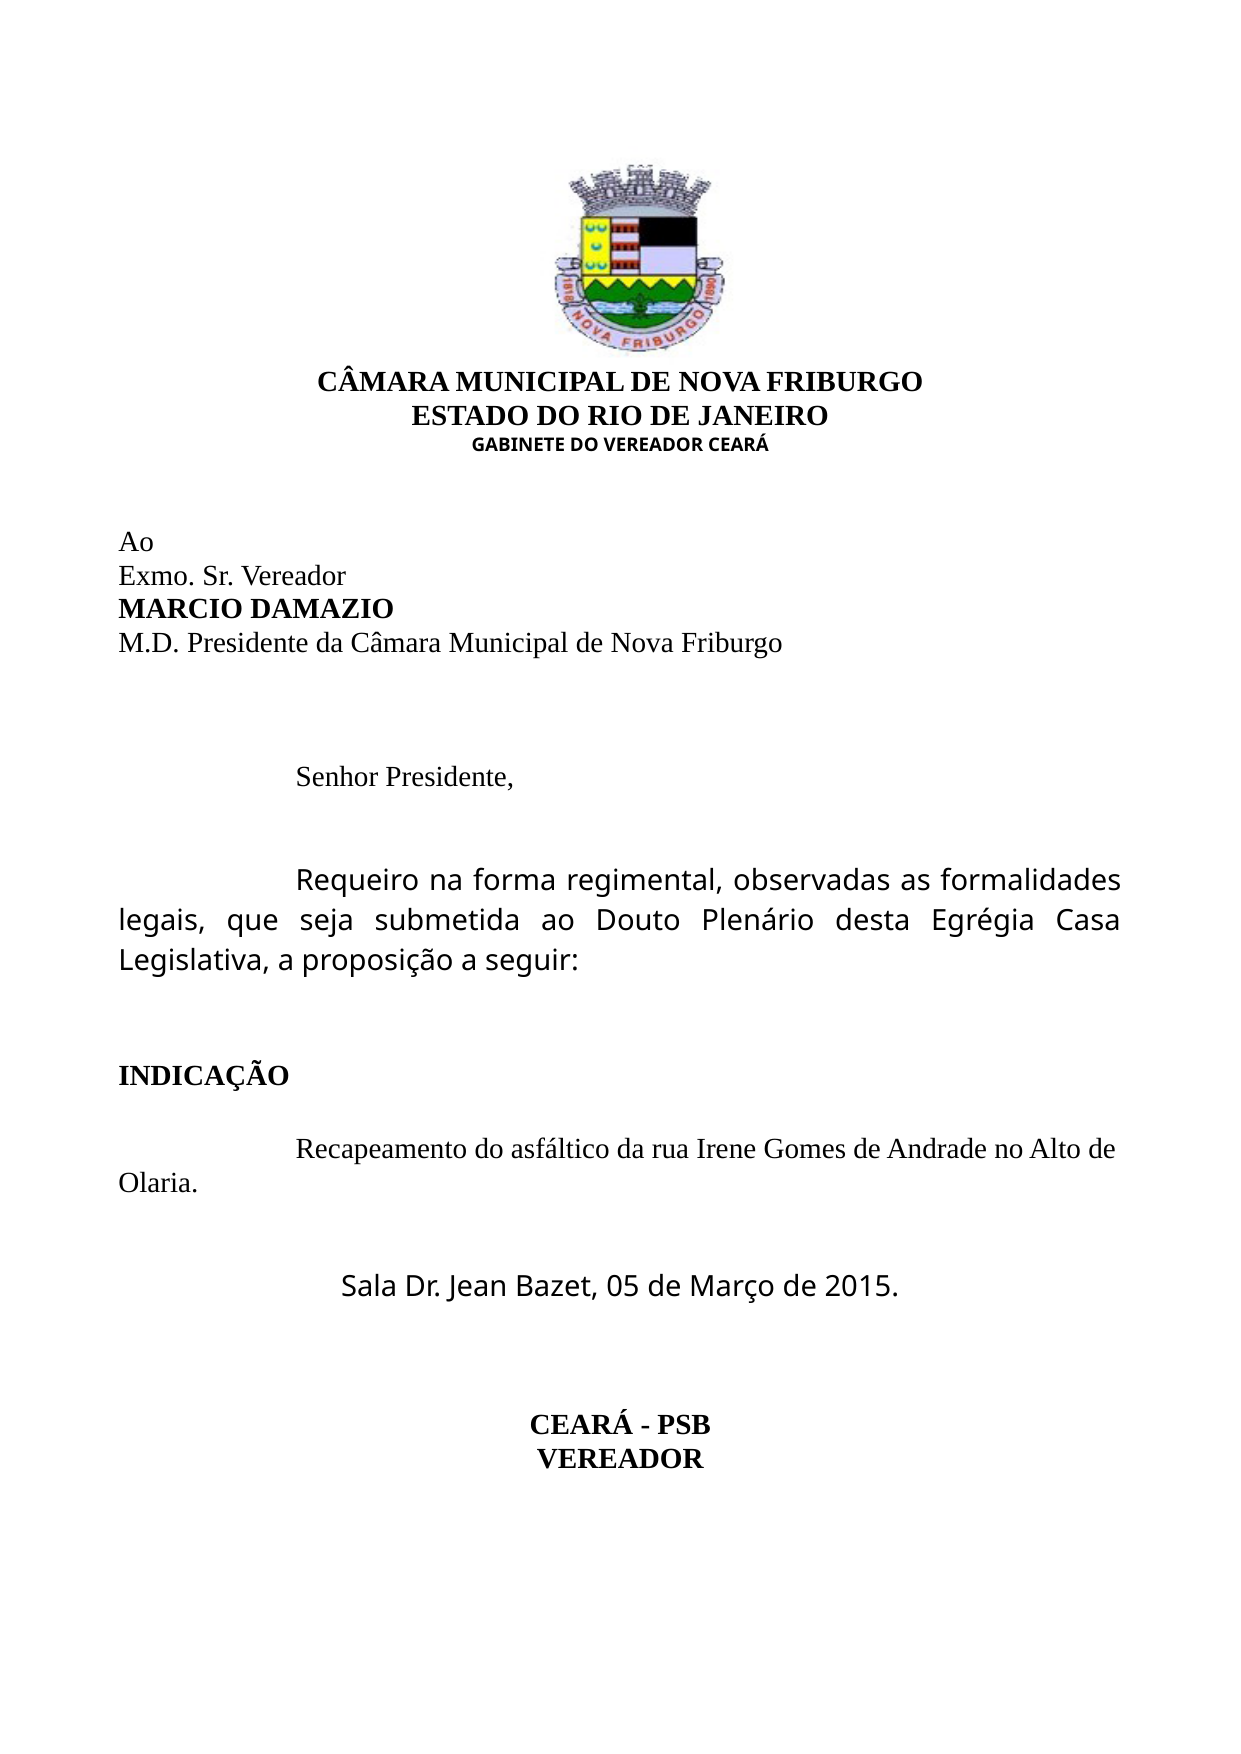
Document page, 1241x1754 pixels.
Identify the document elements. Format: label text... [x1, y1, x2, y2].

text CÂMARA MUNICIPAL DE NOVA FRIBURGO [118, 118, 1122, 398]
text CEARÁ - PSB [118, 1407, 1122, 1441]
text GABINETE DO VEREADOR CEARÁ [118, 431, 1122, 457]
text INDICAÇÃO [118, 1058, 1122, 1091]
text MARCIO DAMAZIO [118, 591, 1122, 625]
text Requeiro na forma regimental, observadas as formalidades legais, que seja submetida ao Douto Plenário desta Egrégia Casa Legislativa, a proposição a seguir: [118, 859, 1122, 978]
text ESTADO DO RIO DE JANEIRO [118, 398, 1122, 431]
text M.D. Presidente da Câmara Municipal de Nova Friburgo [118, 625, 1122, 658]
text Exmo. Sr. Vereador [118, 558, 1122, 591]
text VEREADOR [118, 1441, 1122, 1474]
text Senhor Presidente, [118, 759, 1122, 792]
text Ao [118, 524, 1122, 558]
text Sala Dr. Jean Bazet, 05 de Março de 2015. [118, 1265, 1122, 1305]
text Recapeamento do asfáltico da rua Irene Gomes de Andrade no Alto de Olaria. [118, 1131, 1122, 1198]
